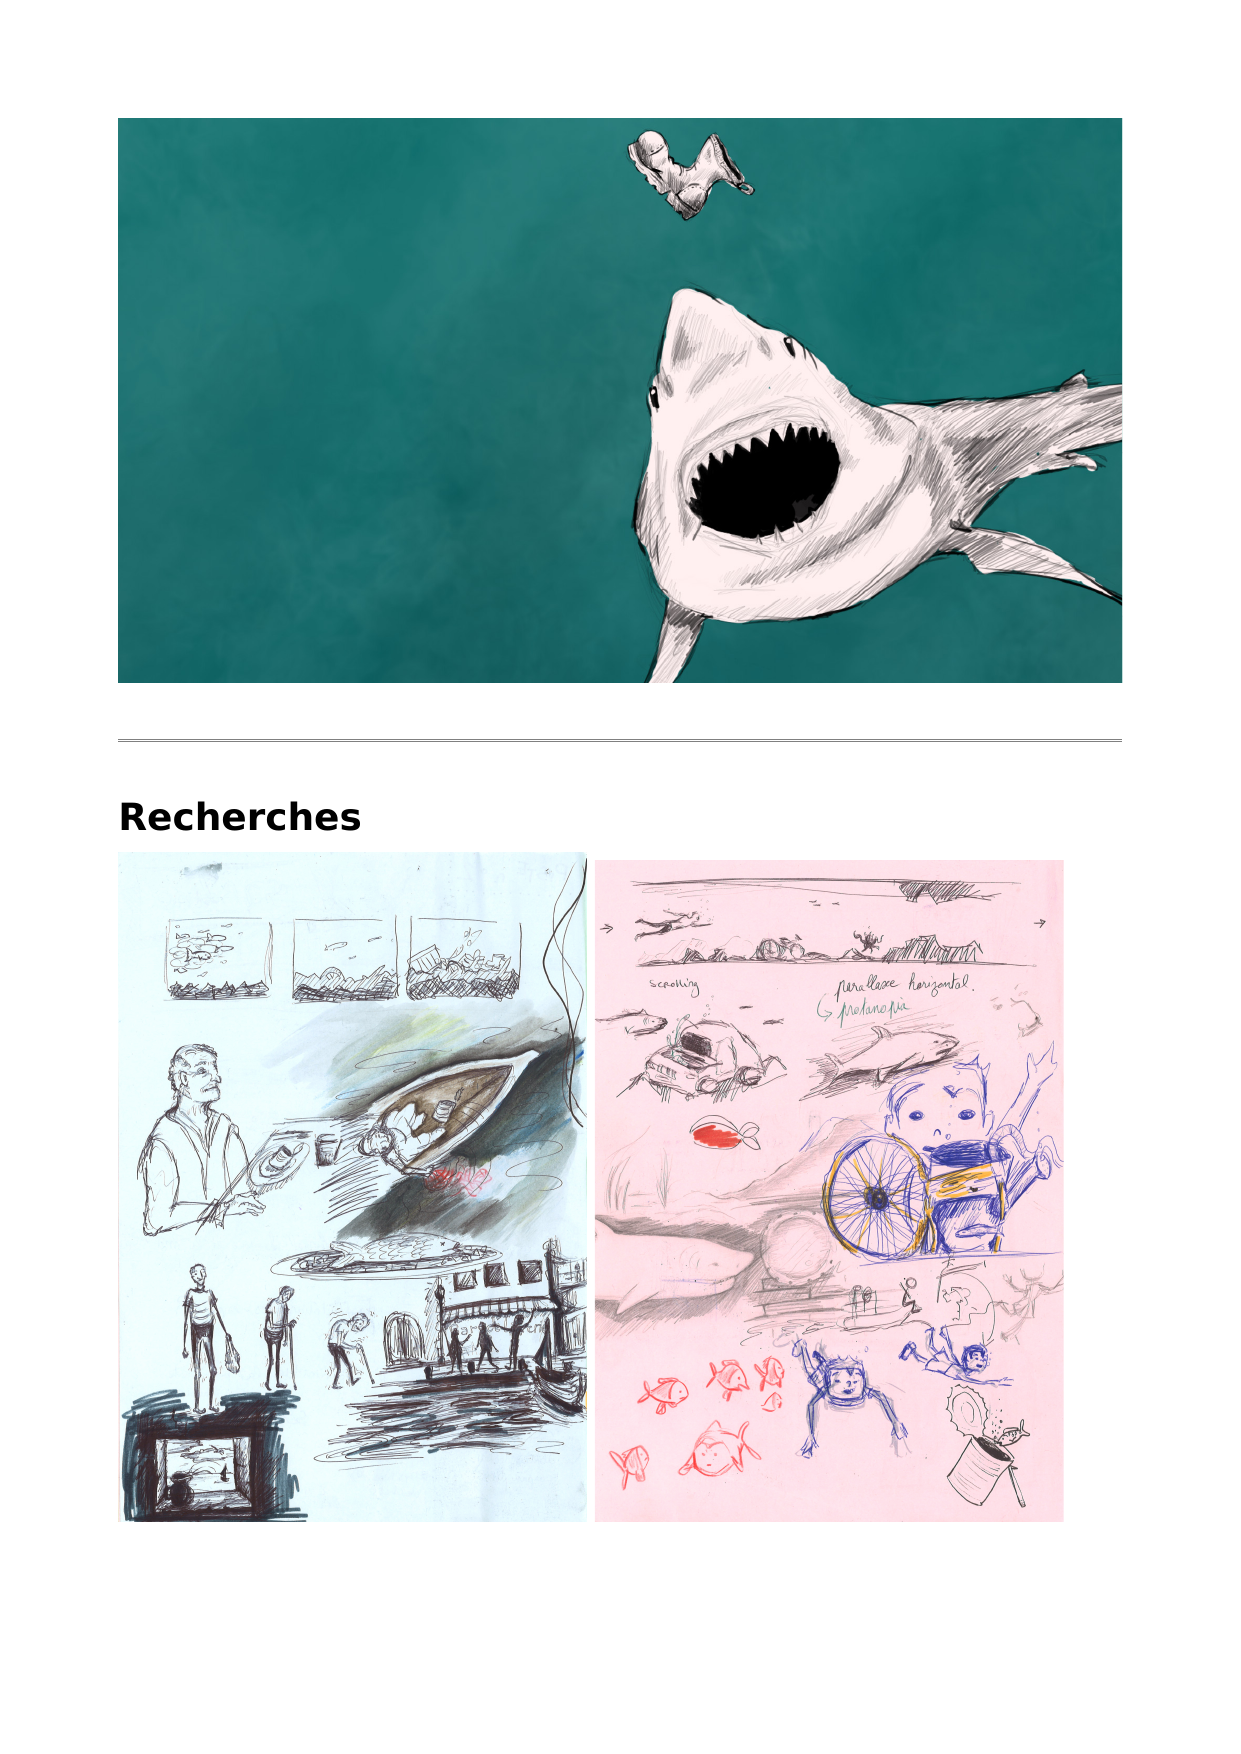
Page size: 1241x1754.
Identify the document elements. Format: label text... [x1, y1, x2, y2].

subtitle Recherches [118, 796, 1122, 839]
picture [594, 860, 1064, 1522]
picture [118, 118, 1123, 683]
picture [118, 852, 587, 1522]
